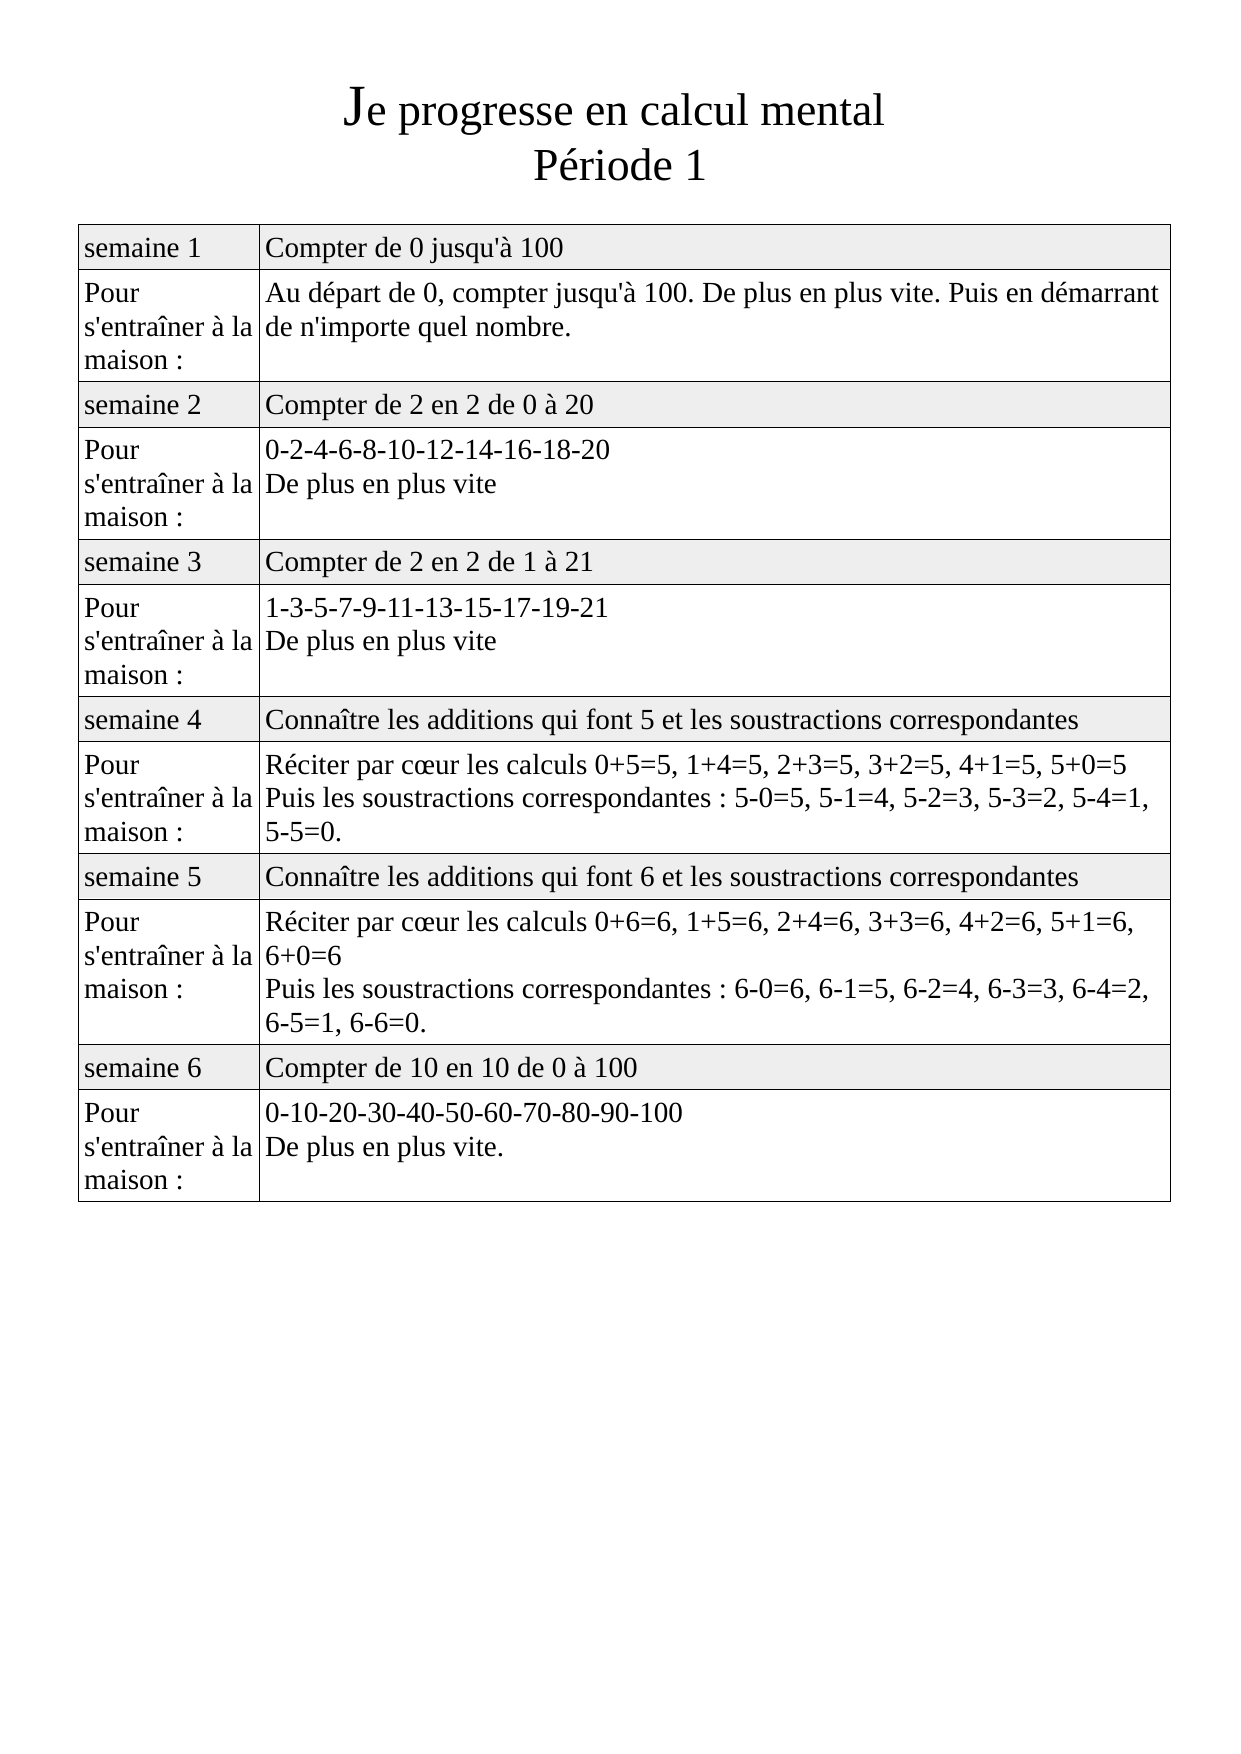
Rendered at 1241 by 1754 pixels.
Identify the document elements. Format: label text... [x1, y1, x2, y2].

table_cell 1-3-5-7-9-11-13-15-17-19-21 De plus en plus vite [260, 585, 1170, 696]
table_header semaine 1 [79, 225, 259, 269]
table_cell Compter de 2 en 2 de 0 à 20 [260, 382, 1170, 427]
table_cell Pour s'entraîner à la maison : [79, 1090, 259, 1201]
table_cell semaine 4 [79, 697, 259, 741]
table_cell Pour s'entraîner à la maison : [79, 428, 259, 539]
table_cell 0-2-4-6-8-10-12-14-16-18-20 De plus en plus vite [260, 428, 1170, 539]
table_cell Compter de 2 en 2 de 1 à 21 [260, 540, 1170, 584]
table_cell semaine 2 [79, 382, 259, 427]
table_cell Compter de 10 en 10 de 0 à 100 [260, 1045, 1170, 1089]
table_cell Au départ de 0, compter jusqu'à 100. De plus en plus vite. Puis en démarrant de n'importe quel nombre. [260, 270, 1170, 381]
table_cell Réciter par cœur les calculs 0+6=6, 1+5=6, 2+4=6, 3+3=6, 4+2=6, 5+1=6, 6+0=6 Puis les soustractions correspondantes : 6-0=6, 6-1=5, 6-2=4, 6-3=3, 6-4=2, 6-5=1, 6-6=0. [260, 900, 1170, 1044]
text Période 1 [118, 138, 1122, 191]
table_cell 0-10-20-30-40-50-60-70-80-90-100 De plus en plus vite. [260, 1090, 1170, 1201]
table_cell Connaître les additions qui font 6 et les soustractions correspondantes [260, 854, 1170, 898]
table_cell semaine 6 [79, 1045, 259, 1089]
table_cell Pour s'entraîner à la maison : [79, 585, 259, 696]
table_cell semaine 5 [79, 854, 259, 898]
table_cell Réciter par cœur les calculs 0+5=5, 1+4=5, 2+3=5, 3+2=5, 4+1=5, 5+0=5 Puis les soustractions correspondantes : 5-0=5, 5-1=4, 5-2=3, 5-3=2, 5-4=1, 5-5=0. [260, 742, 1170, 853]
table_cell Pour s'entraîner à la maison : [79, 270, 259, 381]
table_cell Pour s'entraîner à la maison : [79, 900, 259, 1044]
table_cell Pour s'entraîner à la maison : [79, 742, 259, 853]
text Je progresse en calcul mental [118, 71, 1122, 138]
table_cell Connaître les additions qui font 5 et les soustractions correspondantes [260, 697, 1170, 741]
table_cell semaine 3 [79, 540, 259, 584]
table_header Compter de 0 jusqu'à 100 [260, 225, 1170, 269]
